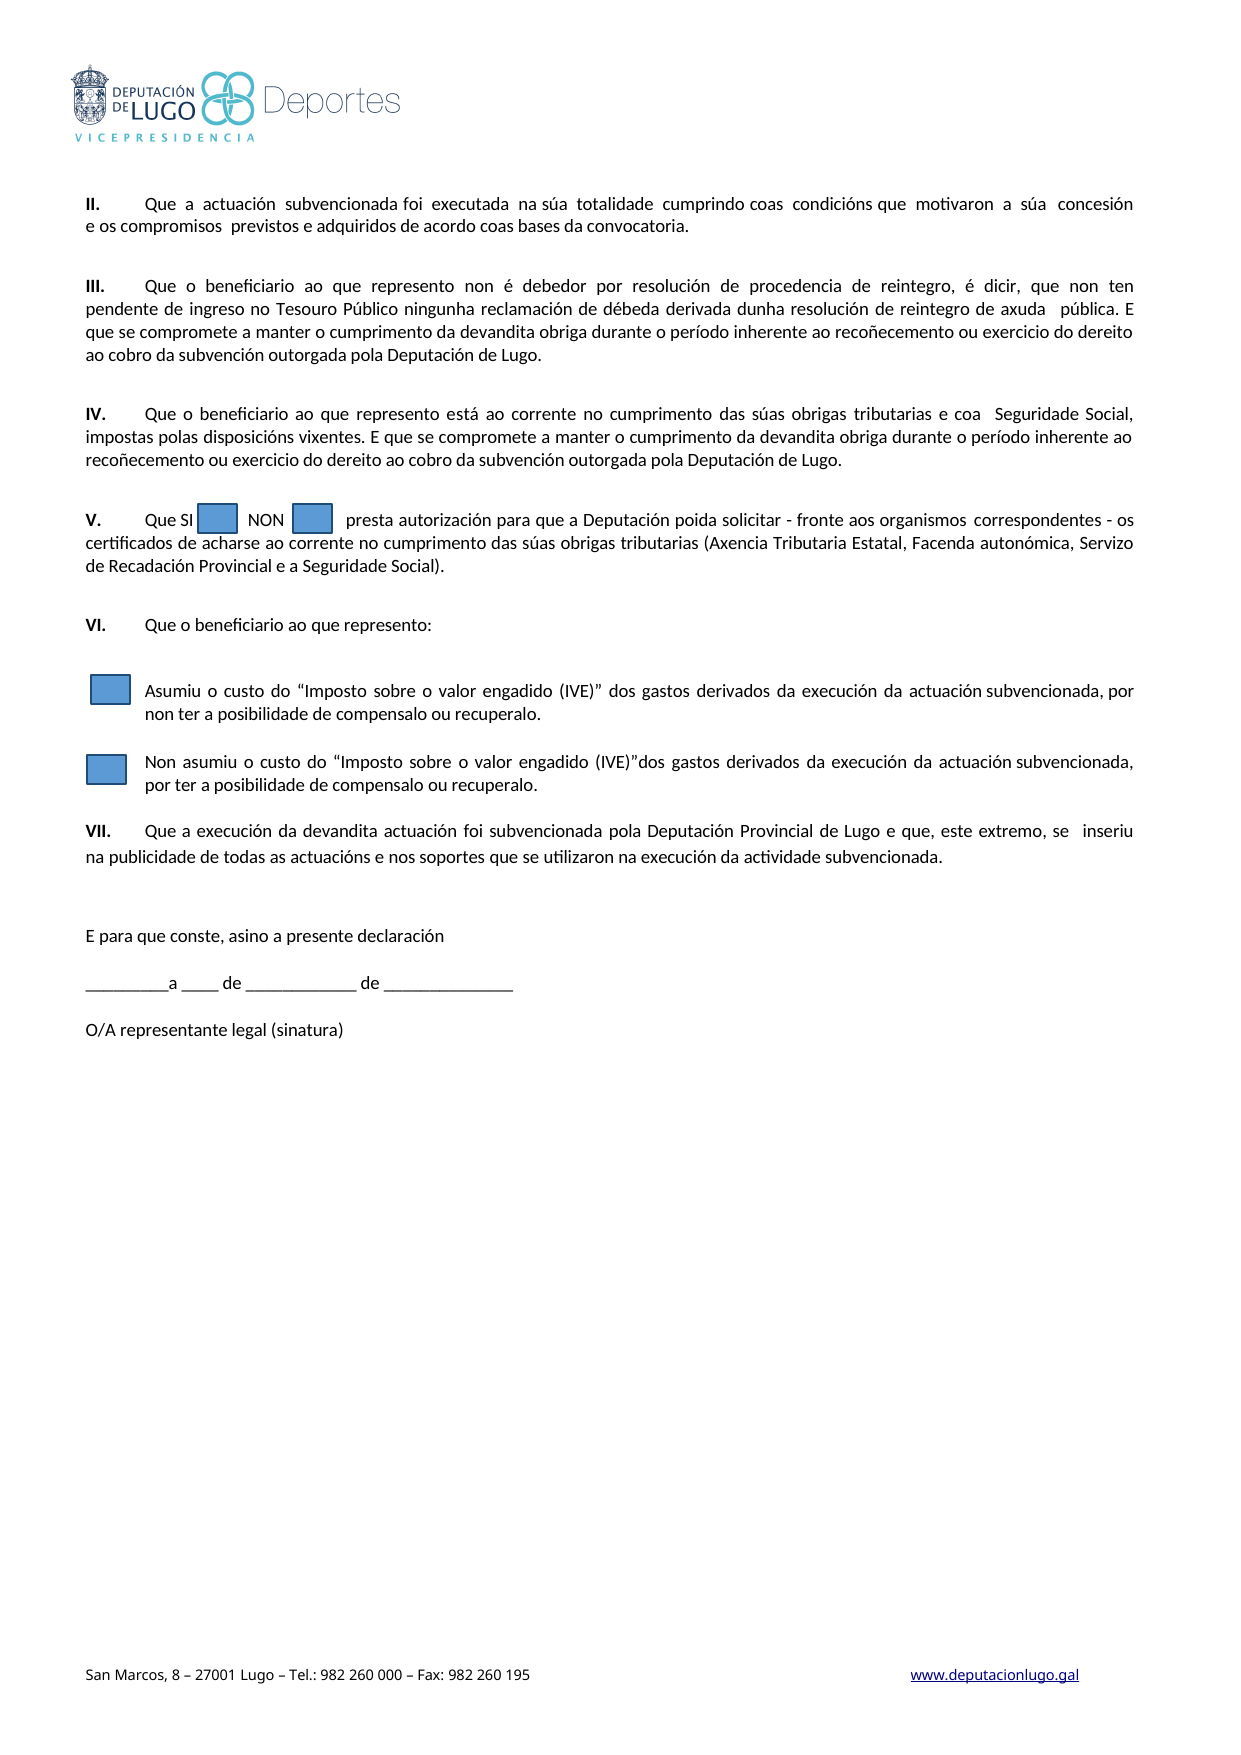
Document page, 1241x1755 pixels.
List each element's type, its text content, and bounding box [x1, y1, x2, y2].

picture [51, 51, 405, 151]
list Que a actuación subvencionada foi executada na súa totalidade cumprindo coas condicións que motivaron a súa concesión e os compromisos previstos e adquiridos de acordo coas bases da convocatoria. [85, 192, 1134, 237]
list Que SI NON presta autorización para que a Deputación poida solicitar - fronte aos organismos correspondentes - os certificados de acharse ao corrente no cumprimento das súas obrigas tributarias (Axencia Tributaria Estatal, Facenda autonómica, Servizo de Recadación Provincial e a Seguridade Social). [85, 508, 1134, 577]
list Non asumiu o custo do “Imposto sobre o valor engadido (IVE)”dos gastos derivados da execución da actuación subvencionada, por ter a posibilidade de compensalo ou recuperalo. [144, 750, 1134, 796]
list Asumiu o custo do “Imposto sobre o valor engadido (IVE)” dos gastos derivados da execución da actuación subvencionada, por non ter a posibilidade de compensalo ou recuperalo. [144, 679, 1134, 725]
text O/A representante legal (sinatura) [85, 1018, 601, 1041]
list Que o beneficiario ao que represento: [85, 613, 1134, 636]
text E para que conste, asino a presente declaración [85, 924, 601, 947]
list Que o beneficiario ao que represento está ao corrente no cumprimento das súas obrigas tributarias e coa Seguridade Social, impostas polas disposicións vixentes. E que se compromete a manter o cumprimento da devandita obriga durante o período inherente ao recoñecemento ou exercicio do dereito ao cobro da subvención outorgada pola Deputación de Lugo. [85, 402, 1134, 471]
list Que o beneficiario ao que represento non é debedor por resolución de procedencia de reintegro, é dicir, que non ten pendente de ingreso no Tesouro Público ningunha reclamación de débeda derivada dunha resolución de reintegro de axuda pública. E que se compromete a manter o cumprimento da devandita obriga durante o período inherente ao recoñecemento ou exercicio do dereito ao cobro da subvención outorgada pola Deputación de Lugo. [85, 274, 1134, 366]
list Que a execución da devandita actuación foi subvencionada pola Deputación Provincial de Lugo e que, este extremo, se inseriu na publicidade de todas as actuacións e nos soportes que se utilizaron na execución da actividade subvencionada. [85, 820, 1134, 869]
text _________a ____ de ____________ de ______________ [85, 971, 601, 994]
